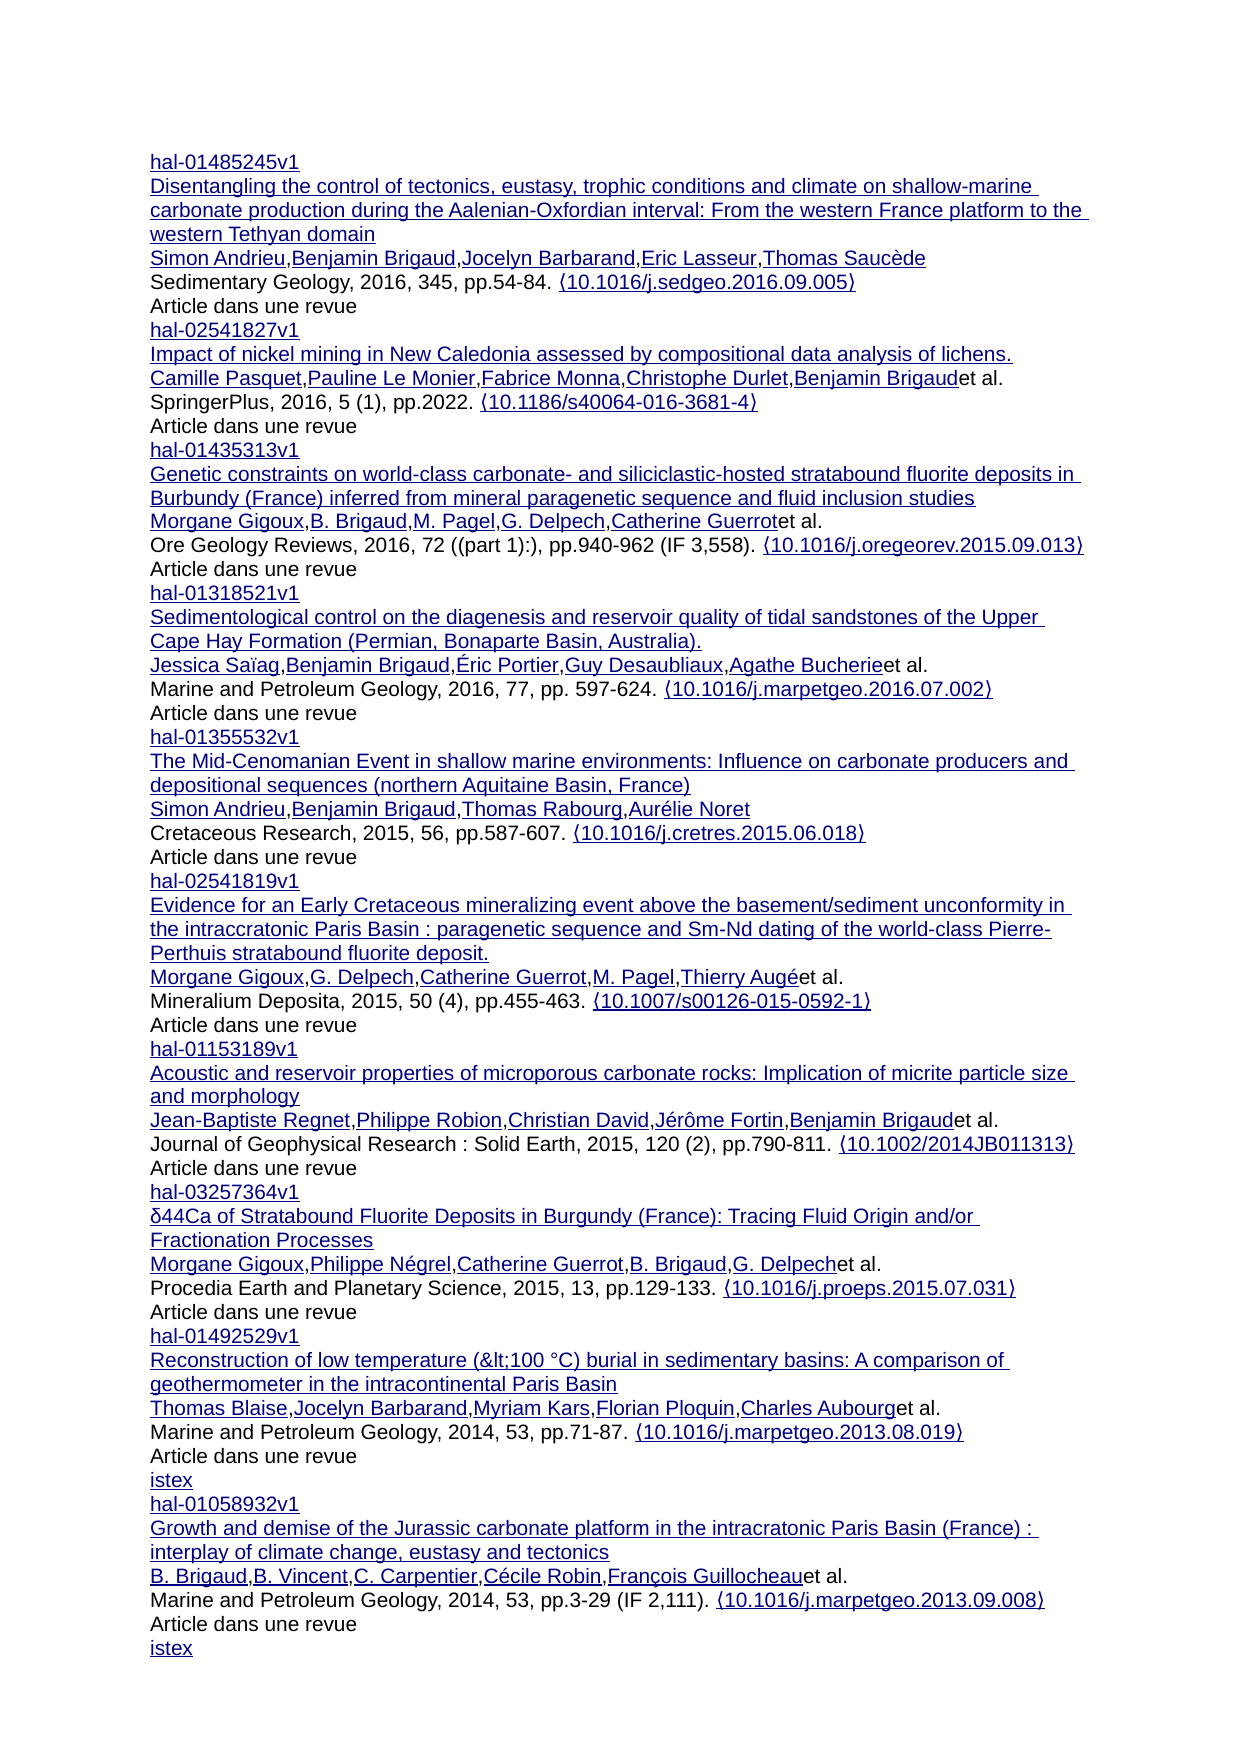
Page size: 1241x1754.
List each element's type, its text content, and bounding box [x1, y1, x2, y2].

table_cell Evidence for an Early Cretaceous mineralizing event above the basement/sediment unconformity in the intraccratonic Paris Basin : paragenetic sequence and Sm-Nd dating of the world-class Pierre-Perthuis stratabound fluorite deposit. Morgane Gigoux,G. Delpech,Catherine Guerrot,M. Pagel,Thierry Augéet al. Mineralium Deposita, 2015, 50 (4), pp.455-463. ⟨10.1007/s00126-015-0592-1⟩ Article dans une revue hal-01153189v1 [150, 893, 1090, 1060]
table_cell Impact of nickel mining in New Caledonia assessed by compositional data analysis of lichens. Camille Pasquet,Pauline Le Monier,Fabrice Monna,Christophe Durlet,Benjamin Brigaudet al. SpringerPlus, 2016, 5 (1), pp.2022. ⟨10.1186/s40064-016-3681-4⟩ Article dans une revue hal-01435313v1 [150, 342, 1090, 461]
table_cell Disentangling the control of tectonics, eustasy, trophic conditions and climate on shallow-marine carbonate production during the Aalenian-Oxfordian interval: From the western France platform to the western Tethyan domain Simon Andrieu,Benjamin Brigaud,Jocelyn Barbarand,Eric Lasseur,Thomas Saucède Sedimentary Geology, 2016, 345, pp.54-84. ⟨10.1016/j.sedgeo.2016.09.005⟩ Article dans une revue hal-02541827v1 [150, 174, 1090, 342]
table_cell Genetic constraints on world-class carbonate- and siliciclastic-hosted stratabound fluorite deposits in Burbundy (France) inferred from mineral paragenetic sequence and fluid inclusion studies Morgane Gigoux,B. Brigaud,M. Pagel,G. Delpech,Catherine Guerrotet al. Ore Geology Reviews, 2016, 72 ((part 1):), pp.940-962 (IF 3,558). ⟨10.1016/j.oregeorev.2015.09.013⟩ Article dans une revue hal-01318521v1 [150, 461, 1090, 605]
table_cell Reconstruction of low temperature (&lt;100 °C) burial in sedimentary basins: A comparison of geothermometer in the intracontinental Paris Basin Thomas Blaise,Jocelyn Barbarand,Myriam Kars,Florian Ploquin,Charles Aubourget al. Marine and Petroleum Geology, 2014, 53, pp.71-87. ⟨10.1016/j.marpetgeo.2013.08.019⟩ Article dans une revue istex hal-01058932v1 [150, 1348, 1090, 1516]
table_cell δ44Ca of Stratabound Fluorite Deposits in Burgundy (France): Tracing Fluid Origin and/or Fractionation Processes Morgane Gigoux,Philippe Négrel,Catherine Guerrot,B. Brigaud,G. Delpechet al. Procedia Earth and Planetary Science, 2015, 13, pp.129-133. ⟨10.1016/j.proeps.2015.07.031⟩ Article dans une revue hal-01492529v1 [150, 1204, 1090, 1348]
table_cell Sedimentological control on the diagenesis and reservoir quality of tidal sandstones of the Upper Cape Hay Formation (Permian, Bonaparte Basin, Australia). Jessica Saïag,Benjamin Brigaud,Éric Portier,Guy Desaubliaux,Agathe Bucherieet al. Marine and Petroleum Geology, 2016, 77, pp. 597-624. ⟨10.1016/j.marpetgeo.2016.07.002⟩ Article dans une revue hal-01355532v1 [150, 605, 1090, 749]
table_cell Acoustic and reservoir properties of microporous carbonate rocks: Implication of micrite particle size and morphology Jean-Baptiste Regnet,Philippe Robion,Christian David,Jérôme Fortin,Benjamin Brigaudet al. Journal of Geophysical Research : Solid Earth, 2015, 120 (2), pp.790-811. ⟨10.1002/2014JB011313⟩ Article dans une revue hal-03257364v1 [150, 1060, 1090, 1204]
table_cell hal-01485245v1 [150, 150, 1090, 174]
table_cell Growth and demise of the Jurassic carbonate platform in the intracratonic Paris Basin (France) : interplay of climate change, eustasy and tectonics B. Brigaud,B. Vincent,C. Carpentier,Cécile Robin,François Guillocheauet al. Marine and Petroleum Geology, 2014, 53, pp.3-29 (IF 2,111). ⟨10.1016/j.marpetgeo.2013.09.008⟩ Article dans une revue istex [150, 1516, 1090, 1659]
table_cell The Mid-Cenomanian Event in shallow marine environments: Influence on carbonate producers and depositional sequences (northern Aquitaine Basin, France) Simon Andrieu,Benjamin Brigaud,Thomas Rabourg,Aurélie Noret Cretaceous Research, 2015, 56, pp.587-607. ⟨10.1016/j.cretres.2015.06.018⟩ Article dans une revue hal-02541819v1 [150, 749, 1090, 893]
